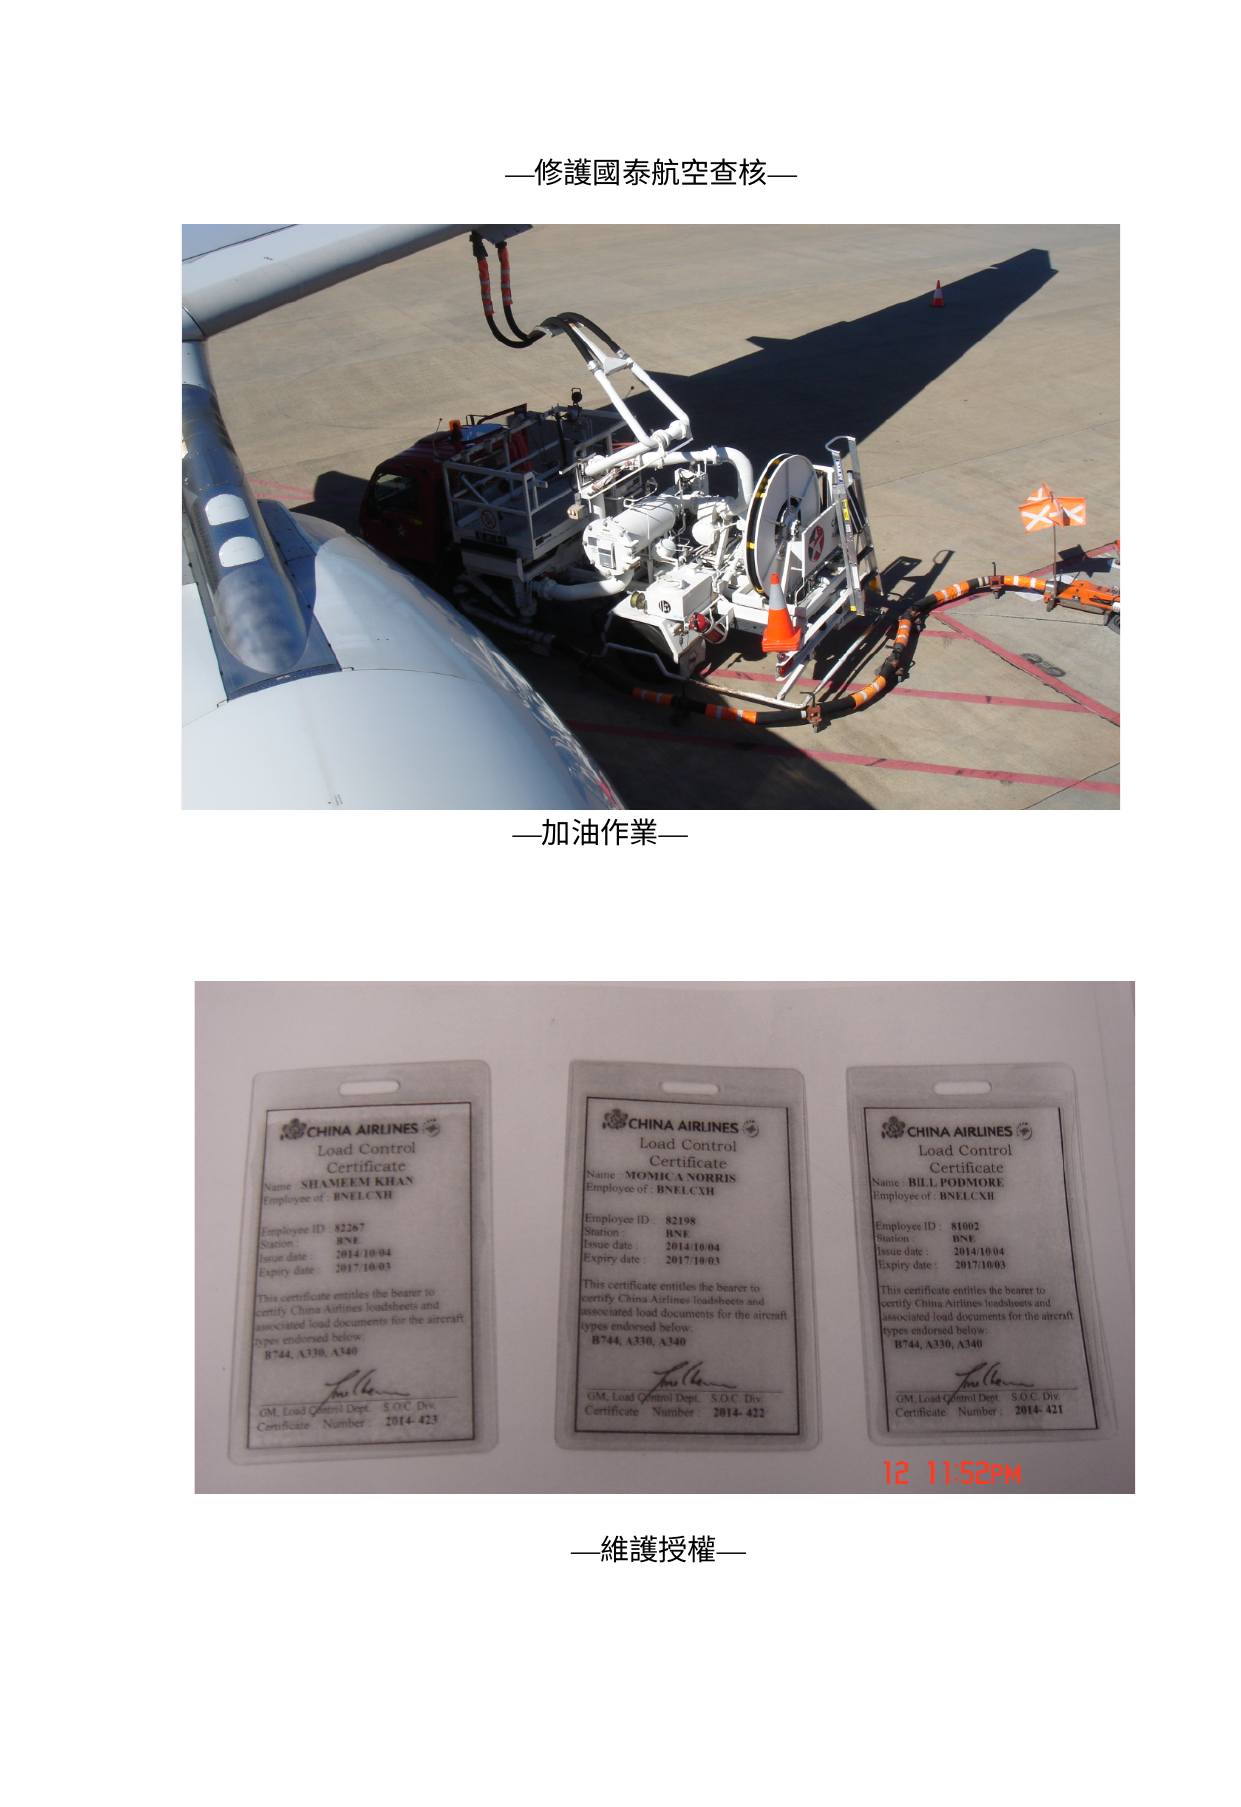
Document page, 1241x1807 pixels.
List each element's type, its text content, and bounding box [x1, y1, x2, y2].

picture [194, 981, 1135, 1494]
text —加油作業— [337, 810, 1090, 852]
text —修護國泰航空查核— [337, 150, 1090, 192]
picture [180, 224, 1121, 810]
text —維護授權— [337, 1526, 1090, 1568]
